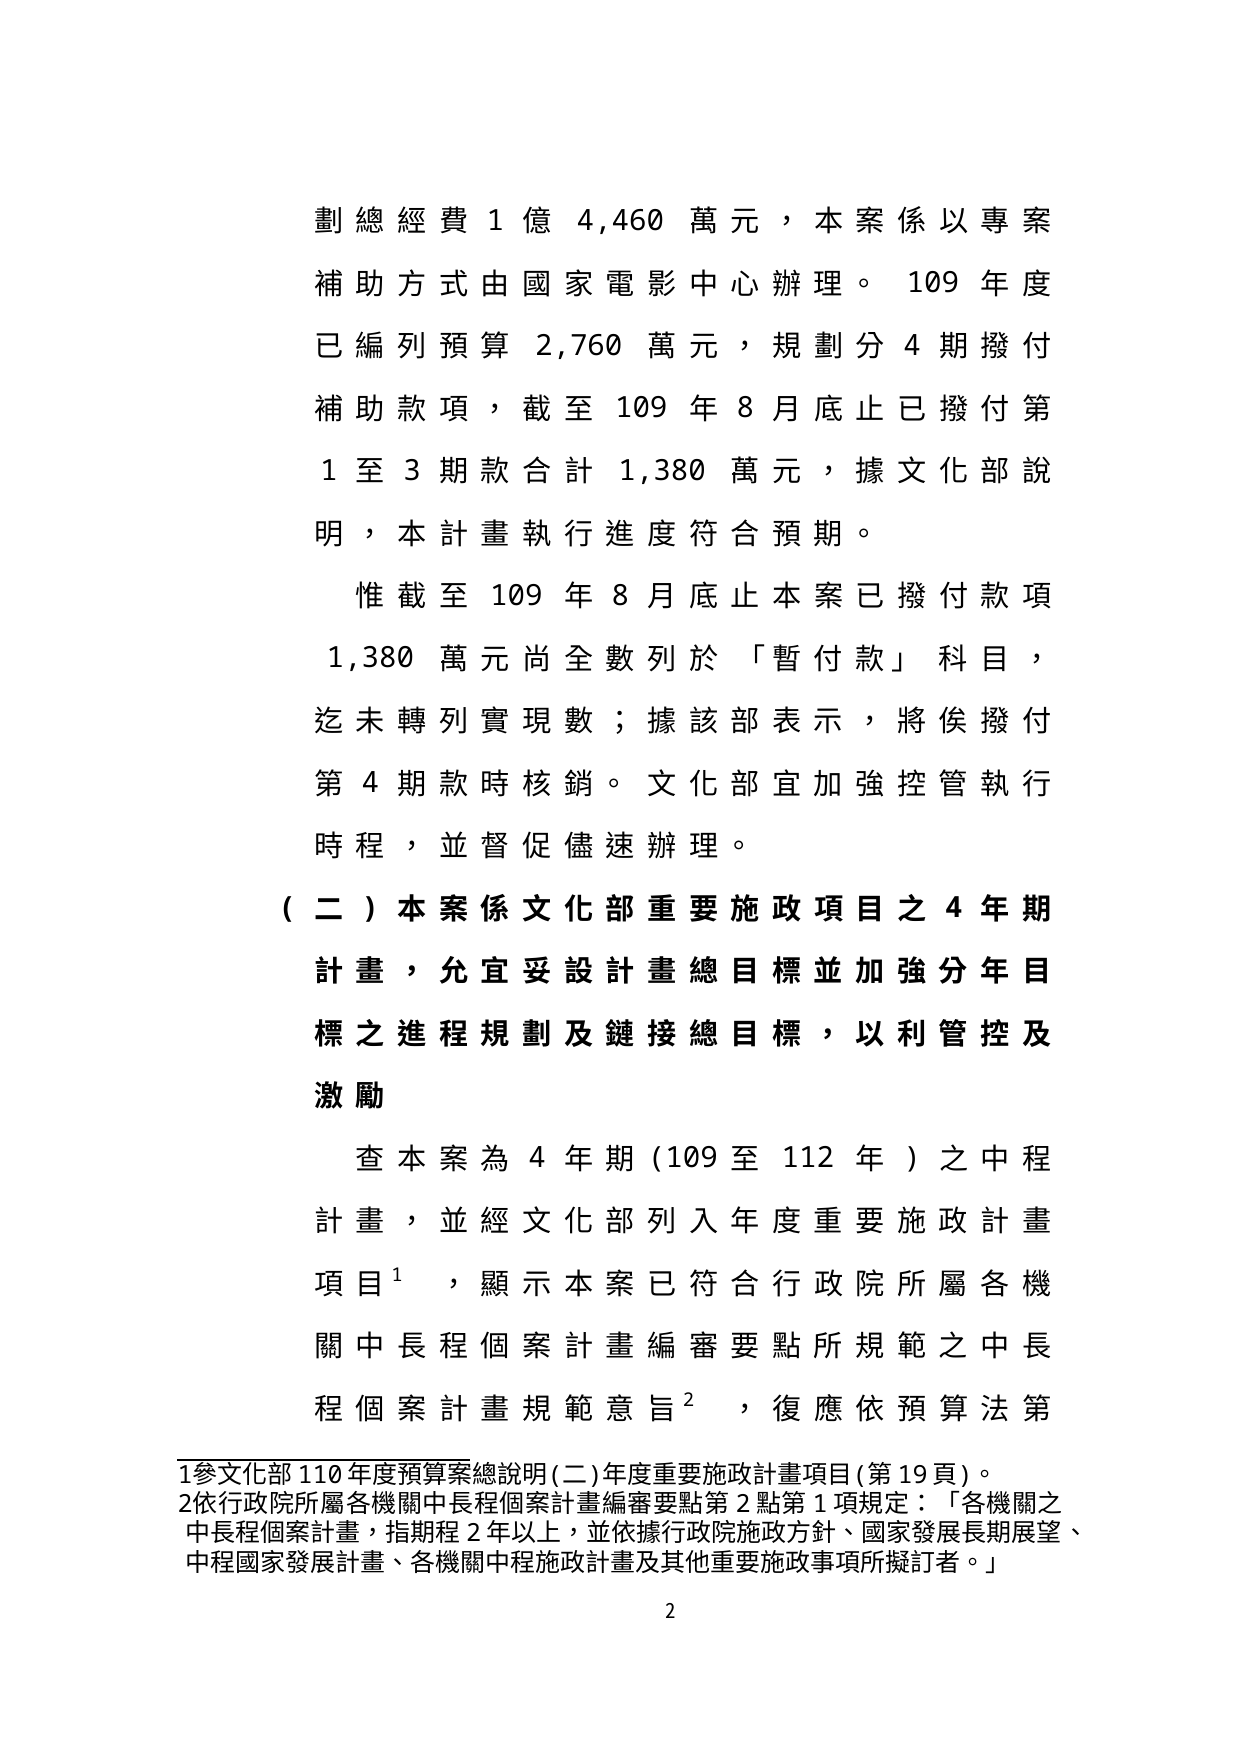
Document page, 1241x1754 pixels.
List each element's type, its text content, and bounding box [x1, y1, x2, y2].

text 惟截至109年8月底止本案已撥付款項1,380萬元尚全數列於「暫付款」科目，迄未轉列實現數；據該部表示，將俟撥付第4期款時核銷。文化部宜加強控管執行時程，並督促儘速辦理。 [271, 552, 1058, 865]
text 查本案為4年期(109至112年)之中程計畫，並經文化部列入年度重要施政計畫項目，顯示本案已符合行政院所屬各機關中長程個案計畫編審要點所規範之中長程個案計畫規範意旨，復應依預算法第39條規定揭露計畫完整資訊。 [271, 1115, 1058, 1427]
text 參文化部110年度預算案總說明(二)年度重要施政計畫項目(第19頁)。 [177, 1460, 1063, 1489]
text (二)本案係文化部重要施政項目之4年期計畫，允宜妥設計畫總目標並加強分年目標之進程規劃及鏈接總目標，以利管控及激勵 [242, 865, 1058, 1115]
text 劃總經費1億4,460萬元，本案係以專案補助方式由國家電影中心辦理。109年度已編列預算2,760萬元，規劃分4期撥付補助款項，截至109年8月底止已撥付第1至3期款合計1,380萬元，據文化部說明，本計畫執行進度符合預期。 [271, 177, 1058, 552]
text 依行政院所屬各機關中長程個案計畫編審要點第2點第1項規定：「各機關之中長程個案計畫，指期程2年以上，並依據行政院施政方針、國家發展長期展望、中程國家發展計畫、各機關中程施政計畫及其他重要施政事項所擬訂者。」 [177, 1489, 1063, 1577]
